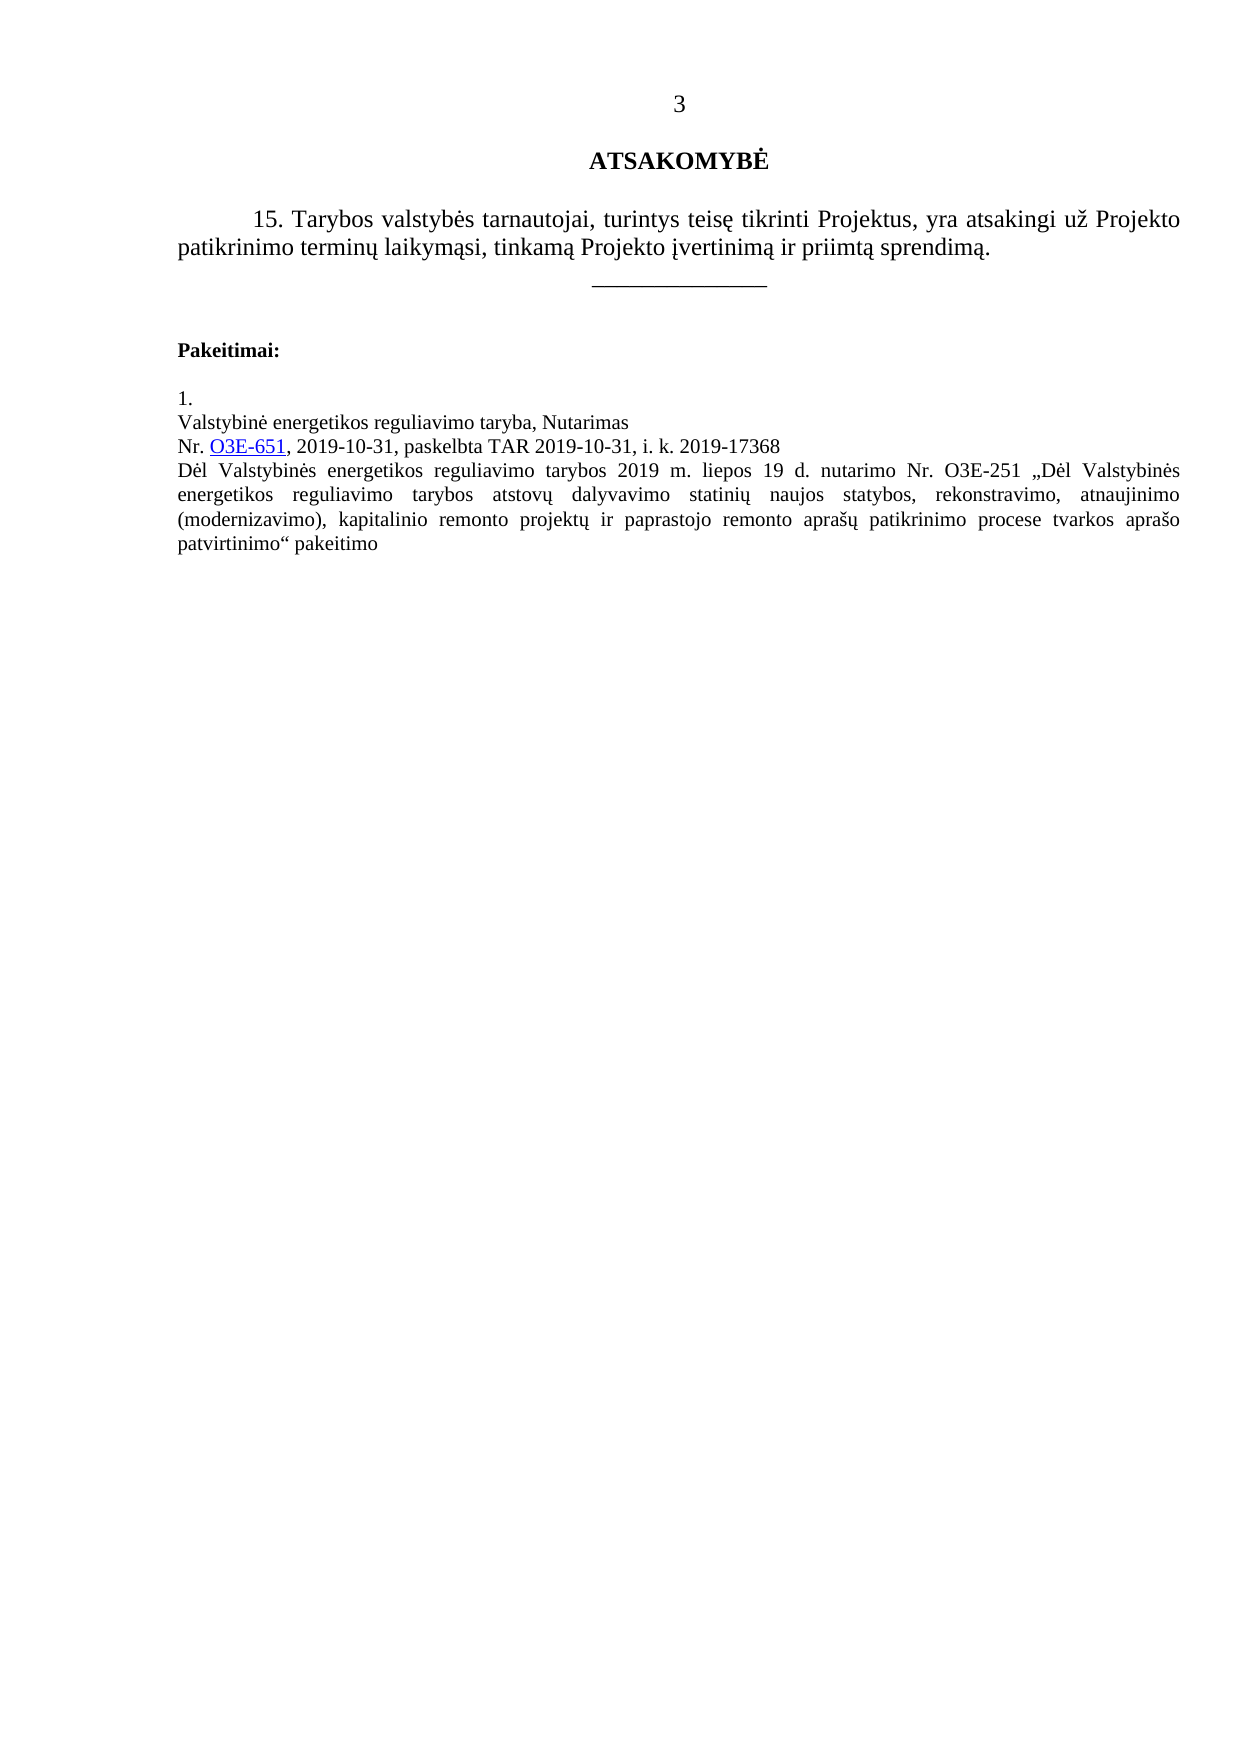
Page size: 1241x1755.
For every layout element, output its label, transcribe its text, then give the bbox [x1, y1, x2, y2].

text Nr. O3E-651, 2019-10-31, paskelbta TAR 2019-10-31, i. k. 2019-17368 [177, 434, 1181, 458]
text Pakeitimai: [177, 338, 1181, 362]
text 15. Tarybos valstybės tarnautojai, turintys teisę tikrinti Projektus, yra atsakingi už Projekto patikrinimo terminų laikymąsi, tinkamą Projekto įvertinimą ir priimtą sprendimą. [177, 204, 1181, 261]
text ______________ [177, 261, 1181, 290]
text 1. [177, 386, 1181, 410]
text ATSAKOMYBĖ [177, 146, 1181, 175]
text Valstybinė energetikos reguliavimo taryba, Nutarimas [177, 410, 1181, 434]
text Dėl Valstybinės energetikos reguliavimo tarybos 2019 m. liepos 19 d. nutarimo Nr. O3E-251 „Dėl Valstybinės energetikos reguliavimo tarybos atstovų dalyvavimo statinių naujos statybos, rekonstravimo, atnaujinimo (modernizavimo), kapitalinio remonto projektų ir paprastojo remonto aprašų patikrinimo procese tvarkos aprašo patvirtinimo“ pakeitimo [177, 458, 1181, 554]
